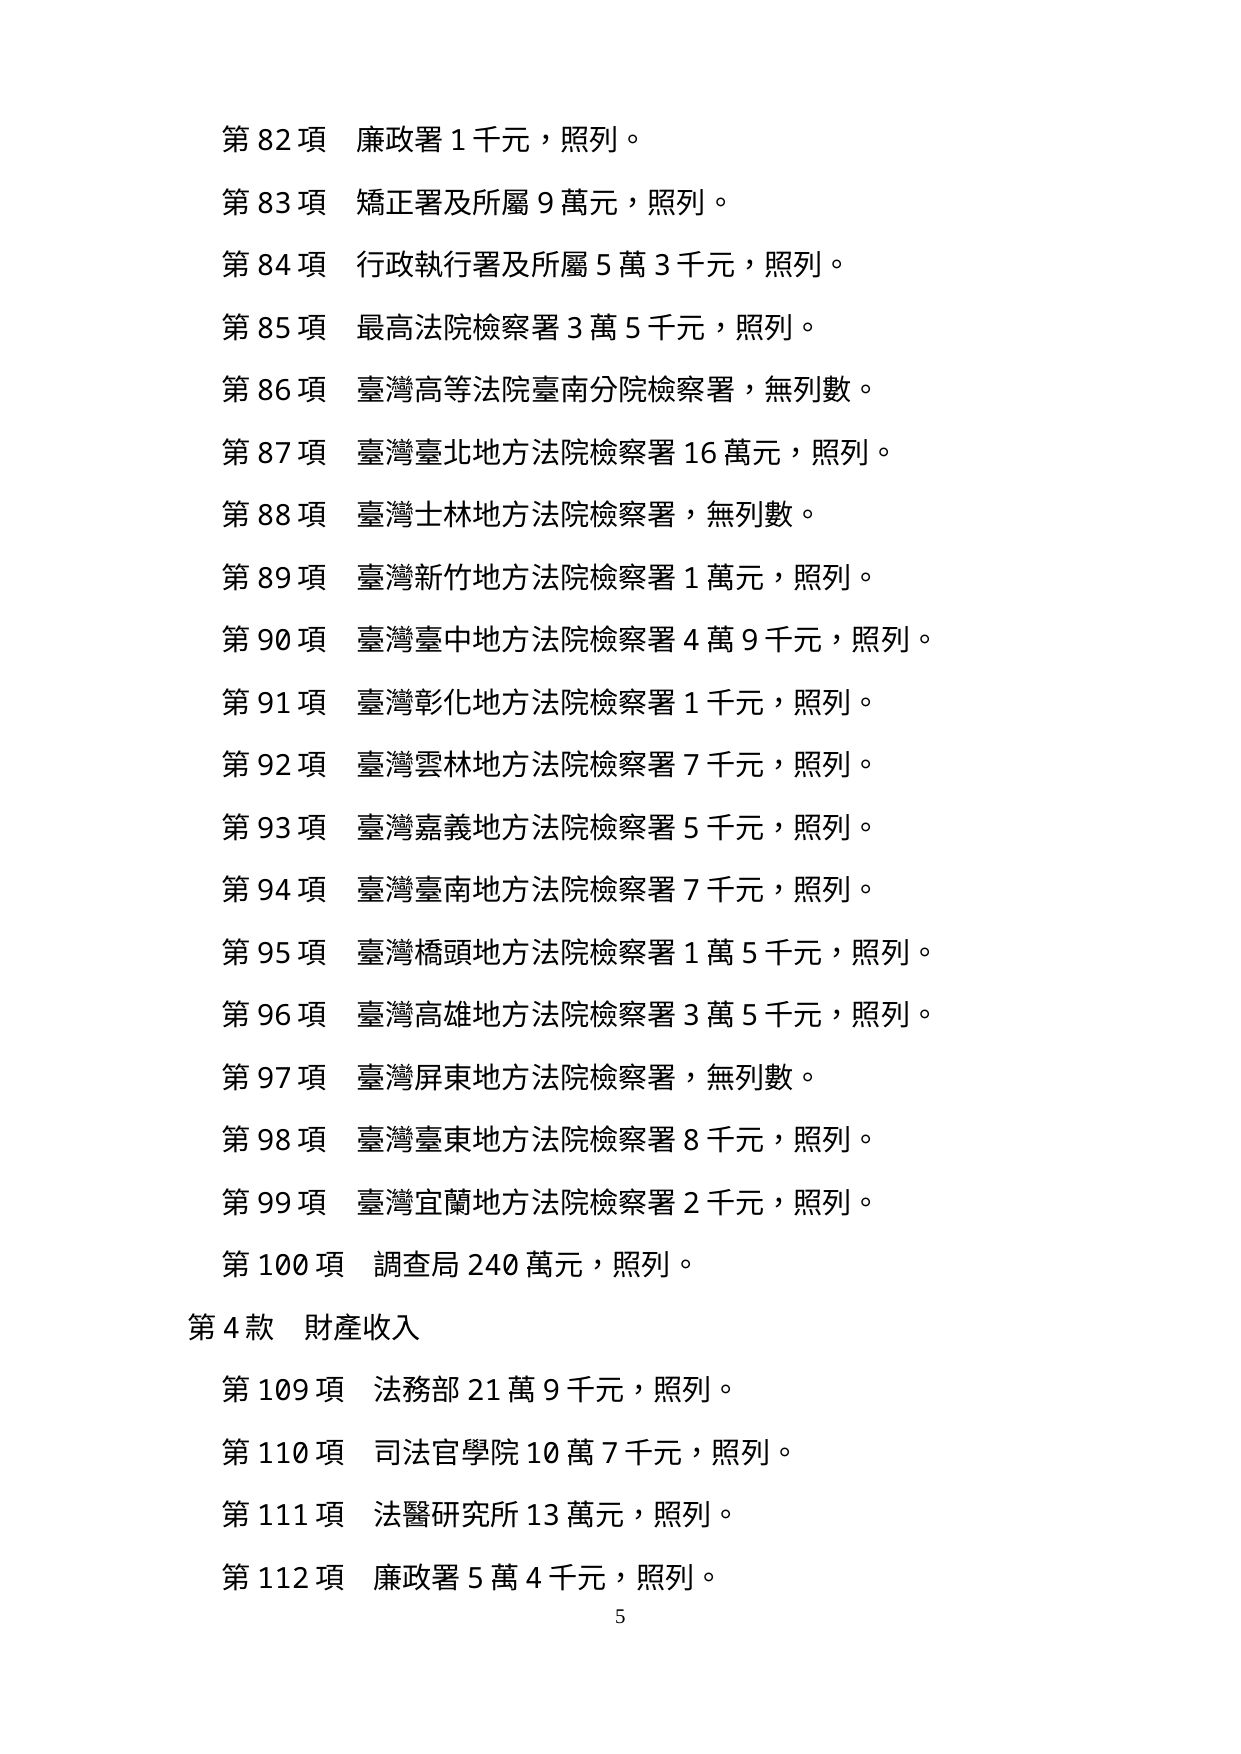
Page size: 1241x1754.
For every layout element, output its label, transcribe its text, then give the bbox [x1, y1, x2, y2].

text 第90項 臺灣臺中地方法院檢察署4萬9千元，照列。 [187, 596, 1053, 659]
text 第84項 行政執行署及所屬5萬3千元，照列。 [187, 221, 1053, 284]
text 第97項 臺灣屏東地方法院檢察署，無列數。 [187, 1034, 1053, 1096]
text 第94項 臺灣臺南地方法院檢察署7千元，照列。 [187, 846, 1053, 909]
text 第96項 臺灣高雄地方法院檢察署3萬5千元，照列。 [187, 971, 1053, 1034]
text 第98項 臺灣臺東地方法院檢察署8千元，照列。 [187, 1096, 1053, 1159]
text 第82項 廉政署1千元，照列。 [187, 96, 1053, 159]
text 第88項 臺灣士林地方法院檢察署，無列數。 [187, 471, 1053, 534]
text 第111項 法醫研究所13萬元，照列。 [187, 1471, 1053, 1534]
text 第110項 司法官學院10萬7千元，照列。 [187, 1409, 1053, 1471]
text 第112項 廉政署5萬4千元，照列。 [187, 1534, 1053, 1596]
text 第95項 臺灣橋頭地方法院檢察署1萬5千元，照列。 [187, 909, 1053, 971]
text 第4款 財產收入 [187, 1284, 1053, 1346]
text 第91項 臺灣彰化地方法院檢察署1千元，照列。 [187, 659, 1053, 721]
text 第92項 臺灣雲林地方法院檢察署7千元，照列。 [187, 721, 1053, 784]
text 第86項 臺灣高等法院臺南分院檢察署，無列數。 [187, 346, 1053, 409]
text 第83項 矯正署及所屬9萬元，照列。 [187, 159, 1053, 221]
text 第85項 最高法院檢察署3萬5千元，照列。 [187, 284, 1053, 346]
text 第109項 法務部21萬9千元，照列。 [187, 1346, 1053, 1409]
text 第99項 臺灣宜蘭地方法院檢察署2千元，照列。 [187, 1159, 1053, 1221]
text 第89項 臺灣新竹地方法院檢察署1萬元，照列。 [187, 534, 1053, 596]
text 第100項 調查局240萬元，照列。 [187, 1221, 1053, 1284]
text 第93項 臺灣嘉義地方法院檢察署5千元，照列。 [187, 784, 1053, 846]
text 第87項 臺灣臺北地方法院檢察署16萬元，照列。 [187, 409, 1053, 471]
